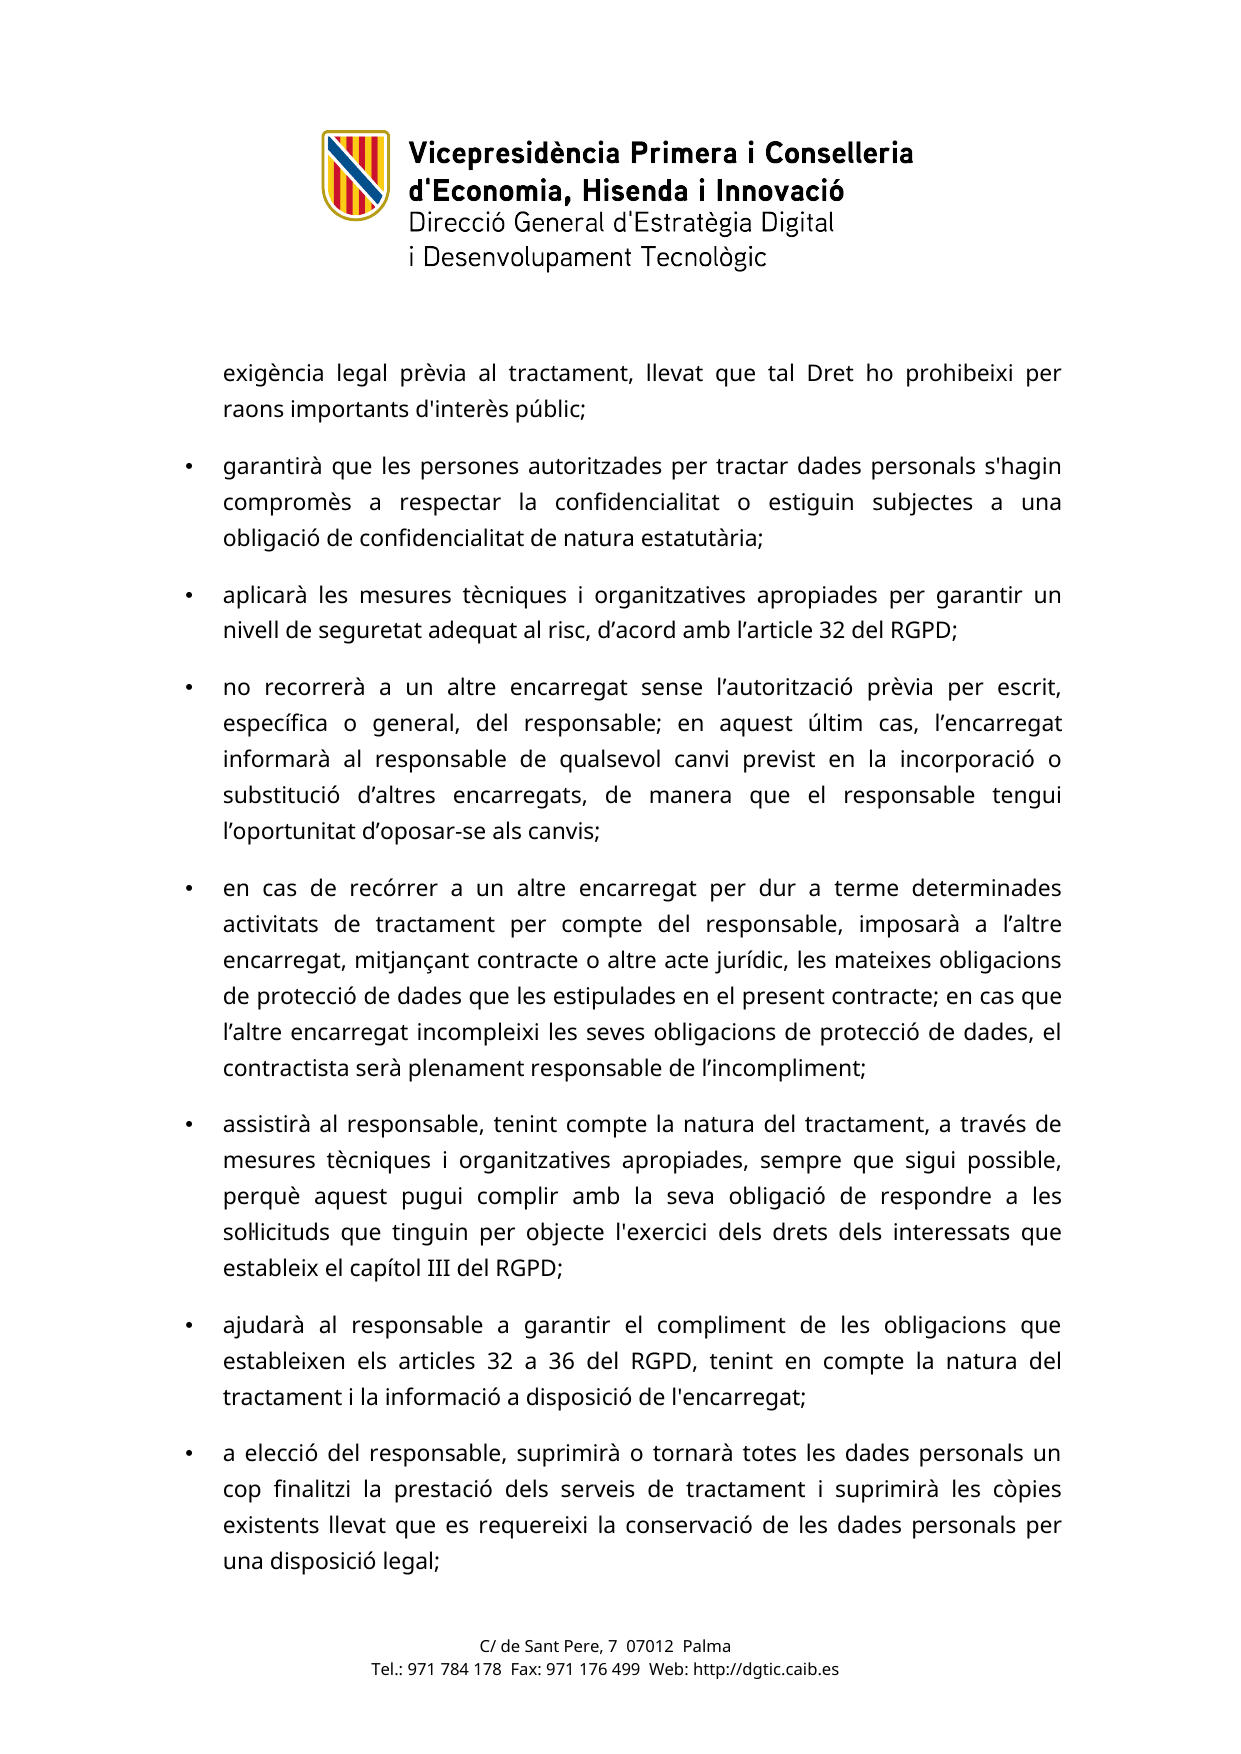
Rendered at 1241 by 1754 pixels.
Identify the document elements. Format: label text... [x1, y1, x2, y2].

picture [314, 117, 920, 280]
list no recorrerà a un altre encarregat sense l’autorització prèvia per escrit, específica o general, del responsable; en aquest últim cas, l’encarregat informarà al responsable de qualsevol canvi previst en la incorporació o substitució d’altres encarregats, de manera que el responsable tengui l’oportunitat d’oposar-se als canvis; [185, 671, 1063, 846]
list ajudarà al responsable a garantir el compliment de les obligacions que estableixen els articles 32 a 36 del RGPD, tenint en compte la natura del tractament i la informació a disposició de l'encarregat; [185, 1309, 1063, 1412]
list en cas de recórrer a un altre encarregat per dur a terme determinades activitats de tractament per compte del responsable, imposarà a l’altre encarregat, mitjançant contracte o altre acte jurídic, les mateixes obligacions de protecció de dades que les estipulades en el present contracte; en cas que l’altre encarregat incompleixi les seves obligacions de protecció de dades, el contractista serà plenament responsable de l’incompliment; [185, 872, 1063, 1083]
list exigència legal prèvia al tractament, llevat que tal Dret ho prohibeixi per raons importants d'interès públic; [185, 357, 1063, 424]
list assistirà al responsable, tenint compte la natura del tractament, a través de mesures tècniques i organitzatives apropiades, sempre que sigui possible, perquè aquest pugui complir amb la seva obligació de respondre a les sol·licituds que tinguin per objecte l'exercici dels drets dels interessats que estableix el capítol III del RGPD; [185, 1108, 1063, 1283]
list aplicarà les mesures tècniques i organitzatives apropiades per garantir un nivell de seguretat adequat al risc, d’acord amb l’article 32 del RGPD; [185, 578, 1063, 646]
list a elecció del responsable, suprimirà o tornarà totes les dades personals un cop finalitzi la prestació dels serveis de tractament i suprimirà les còpies existents llevat que es requereixi la conservació de les dades personals per una disposició legal; [185, 1437, 1063, 1576]
list garantirà que les persones autoritzades per tractar dades personals s'hagin compromès a respectar la confidencialitat o estiguin subjectes a una obligació de confidencialitat de natura estatutària; [185, 450, 1063, 553]
